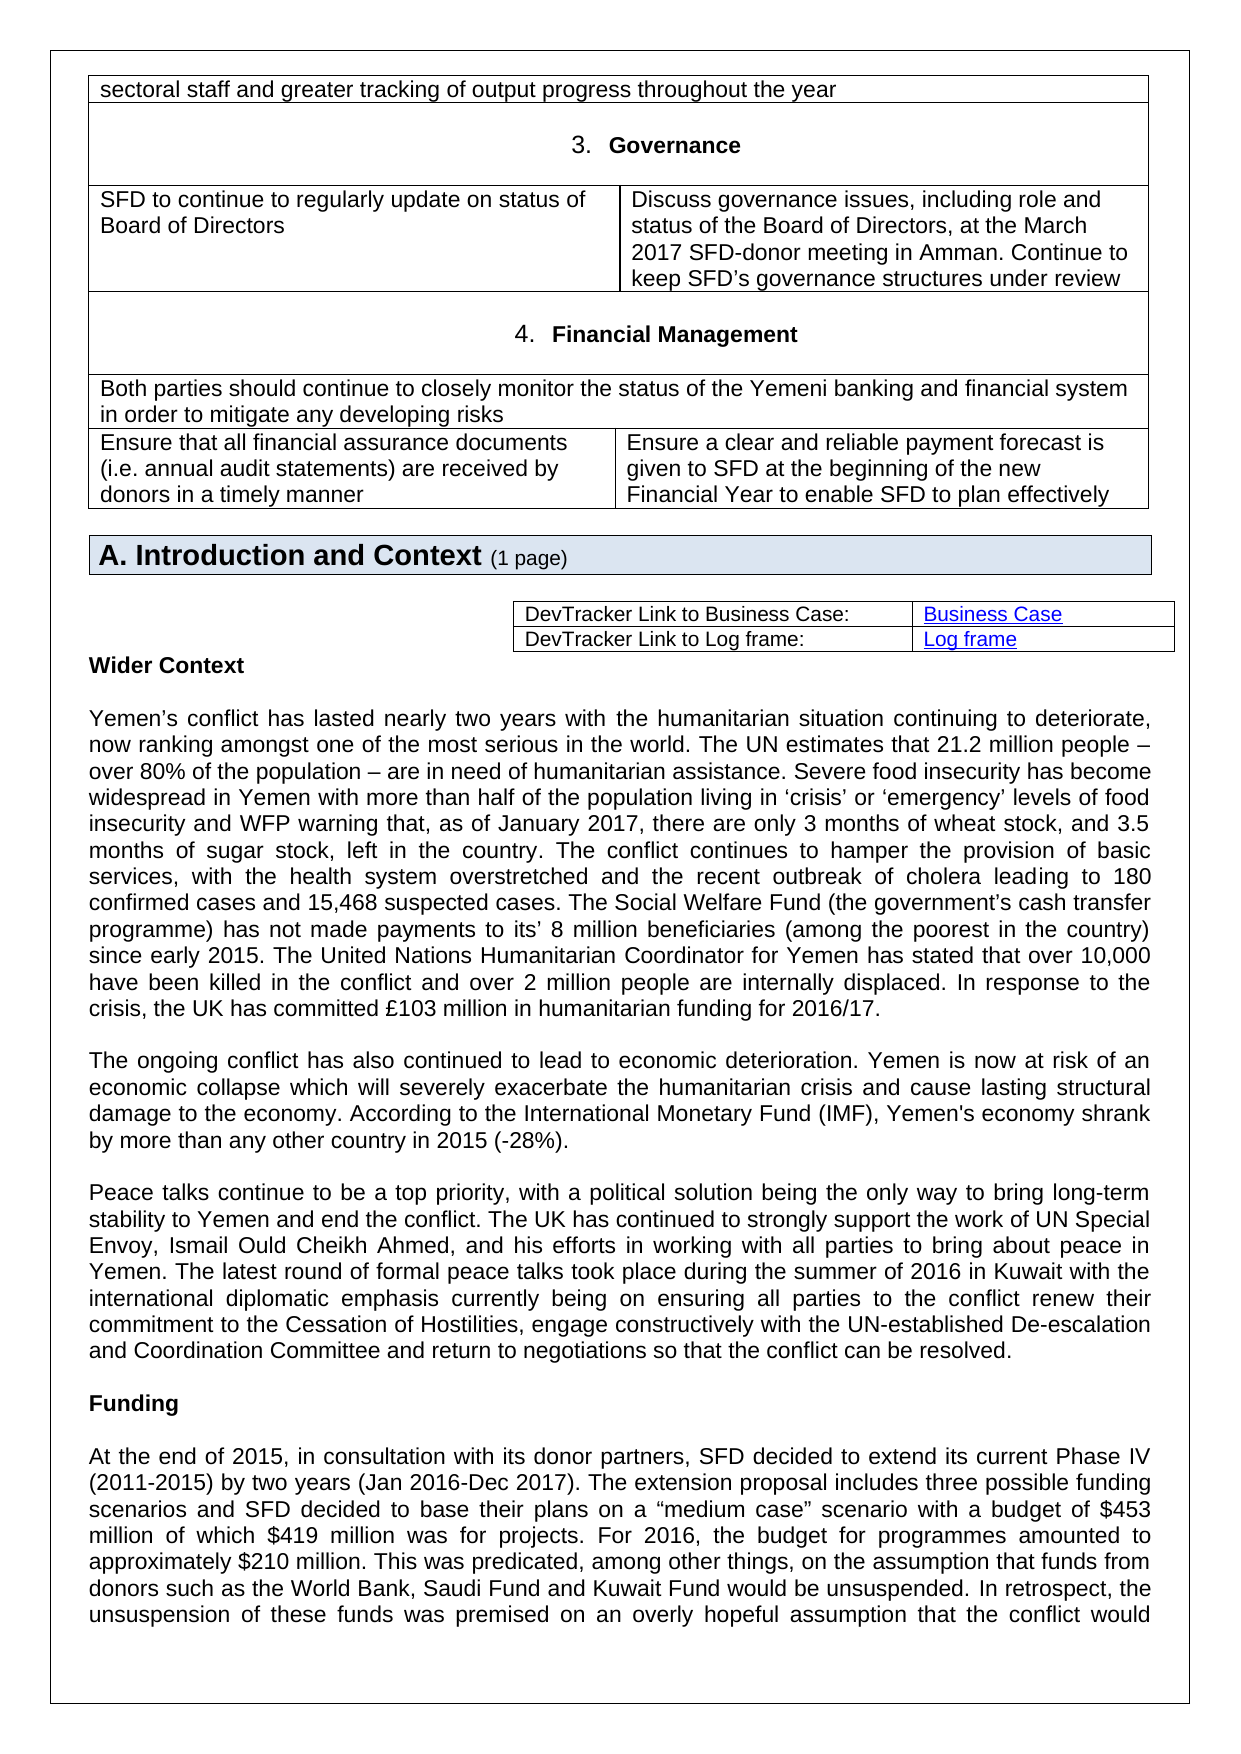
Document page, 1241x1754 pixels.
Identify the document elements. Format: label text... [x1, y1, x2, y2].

table_cell Ensure a clear and reliable payment forecast is given to SFD at the beginning of the new Financial Year to enable SFD to plan effectively [616, 429, 1148, 508]
table_header DevTracker Link to Business Case: [514, 602, 912, 626]
table_cell SFD to continue to regularly update on status of Board of Directors [89, 186, 619, 291]
text Peace talks continue to be a top priority, with a political solution being the only way to bring long-term stability to Yemen and end the conflict. The UK has continued to strongly support the work of UN Special Envoy, Ismail Ould Cheikh Ahmed, and his efforts in working with all parties to bring about peace in Yemen. The latest round of formal peace talks took place during the summer of 2016 in Kuwait with the international diplomatic emphasis currently being on ensuring all parties to the conflict renew their commitment to the Cessation of Hostilities, engage constructively with the UN-established De-escalation and Coordination Committee and return to negotiations so that the conflict can be resolved. [89, 1179, 1152, 1364]
text The ongoing conflict has also continued to lead to economic deterioration. Yemen is now at risk of an economic collapse which will severely exacerbate the humanitarian crisis and cause lasting structural damage to the economy. According to the International Monetary Fund (IMF), Yemen's economy shrank by more than any other country in 2015 (-28%). [89, 1047, 1152, 1153]
text Funding [89, 1390, 1152, 1416]
table_cell Both parties should continue to closely monitor the status of the Yemeni banking and financial system in order to mitigate any developing risks [89, 375, 1148, 427]
text At the end of 2015, in consultation with its donor partners, SFD decided to extend its current Phase IV (2011-2015) by two years (Jan 2016-Dec 2017). The extension proposal includes three possible funding scenarios and SFD decided to base their plans on a “medium case” scenario with a budget of $453 million of which $419 million was for projects. For 2016, the budget for programmes amounted to approximately $210 million. This was predicated, among other things, on the assumption that funds from donors such as the World Bank, Saudi Fund and Kuwait Fund would be unsuspended. In retrospect, the unsuspension of these funds was premised on an overly hopeful assumption that the conflict would [89, 1443, 1152, 1627]
table_cell DevTracker Link to Log frame: [514, 627, 912, 651]
table_cell sectoral staff and greater tracking of output progress throughout the year [89, 76, 1148, 102]
table_cell Governance [89, 103, 1148, 185]
table_cell Discuss governance issues, including role and status of the Board of Directors, at the March 2017 SFD-donor meeting in Amman. Continue to keep SFD’s governance structures under review [621, 186, 1148, 291]
table_cell Log frame [913, 627, 1174, 651]
table_header Business Case [913, 602, 1174, 626]
text A. Introduction and Context (1 page) [90, 536, 1151, 574]
table_cell Financial Management [89, 292, 1148, 374]
table_cell Ensure that all financial assurance documents (i.e. annual audit statements) are received by donors in a timely manner [89, 429, 615, 508]
text Wider Context [89, 652, 1152, 678]
text Yemen’s conflict has lasted nearly two years with the humanitarian situation continuing to deteriorate, now ranking amongst one of the most serious in the world. The UN estimates that 21.2 million people – over 80% of the population – are in need of humanitarian assistance. Severe food insecurity has become widespread in Yemen with more than half of the population living in ‘crisis’ or ‘emergency’ levels of food insecurity and WFP warning that, as of January 2017, there are only 3 months of wheat stock, and 3.5 months of sugar stock, left in the country. The conflict continues to hamper the provision of basic services, with the health system overstretched and the recent outbreak of cholera leading to 180 confirmed cases and 15,468 suspected cases. The Social Welfare Fund (the government’s cash transfer programme) has not made payments to its’ 8 million beneficiaries (among the poorest in the country) since early 2015. The United Nations Humanitarian Coordinator for Yemen has stated that over 10,000 have been killed in the conflict and over 2 million people are internally displaced. In response to the crisis, the UK has committed £103 million in humanitarian funding for 2016/17. [89, 705, 1152, 1021]
